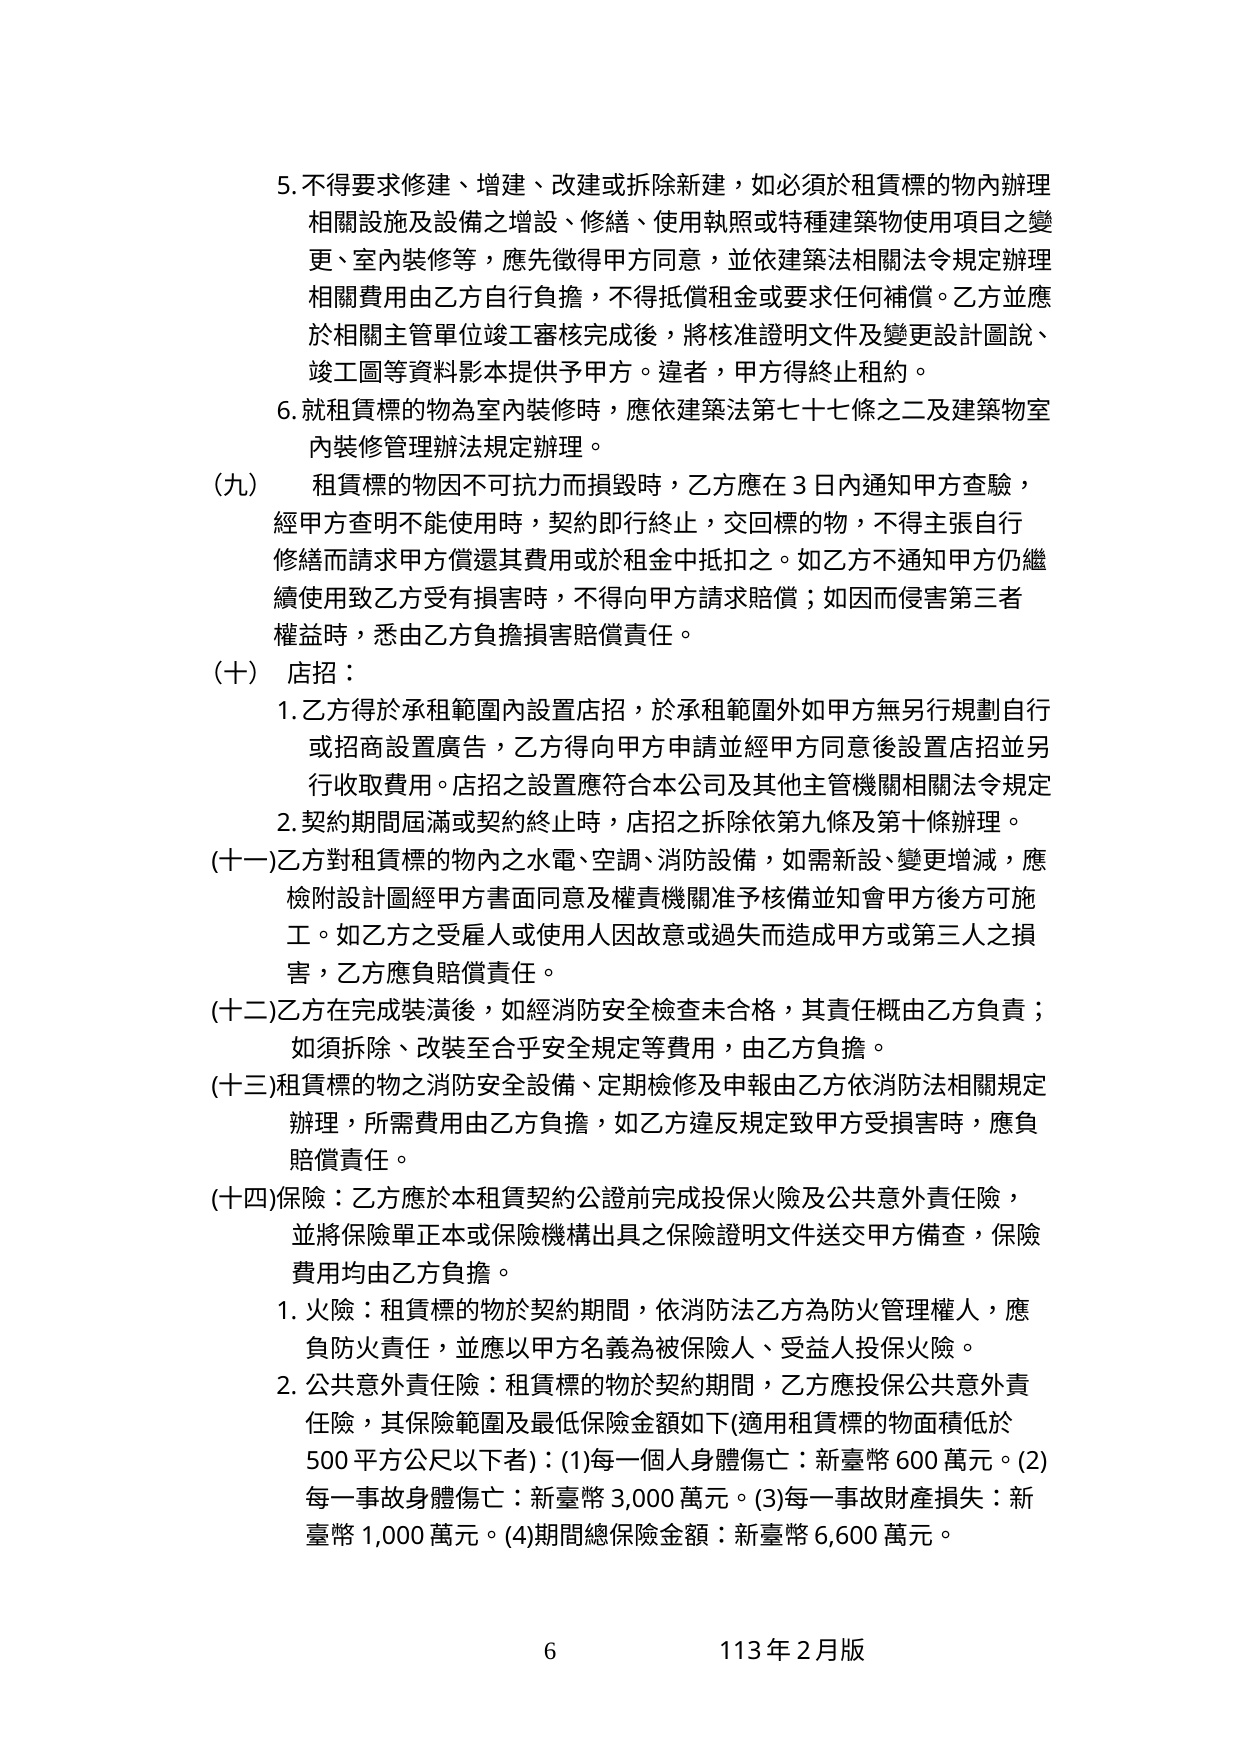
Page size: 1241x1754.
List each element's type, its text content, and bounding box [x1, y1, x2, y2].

list 契約期間屆滿或契約終止時，店招之拆除依第九條及第十條辦理。 [276, 802, 1053, 839]
list 火險：租賃標的物於契約期間，依消防法乙方為防火管理權人，應負防火責任，並應以甲方名義為被保險人、受益人投保火險。 [276, 1289, 1047, 1364]
list 租賃標的物因不可抗力而損毀時，乙方應在3日內通知甲方查驗，經甲方查明不能使用時，契約即行終止，交回標的物，不得主張自行修繕而請求甲方償還其費用或於租金中抵扣之。如乙方不通知甲方仍繼續使用致乙方受有損害時，不得向甲方請求賠償；如因而侵害第三者權益時，悉由乙方負擔損害賠償責任。 [198, 464, 1047, 652]
list 就租賃標的物為室內裝修時，應依建築法第七十七條之二及建築物室內裝修管理辦法規定辦理。 [276, 389, 1053, 464]
list 乙方得於承租範圍內設置店招，於承租範圍外如甲方無另行規劃自行或招商設置廣告，乙方得向甲方申請並經甲方同意後設置店招並另行收取費用。店招之設置應符合本公司及其他主管機關相關法令規定。 [276, 689, 1053, 802]
text (十二)乙方在完成裝潢後，如經消防安全檢查未合格，其責任概由乙方負責；如須拆除、改裝至合乎安全規定等費用，由乙方負擔。 [211, 989, 1047, 1064]
list 公共意外責任險：租賃標的物於契約期間，乙方應投保公共意外責任險，其保險範圍及最低保險金額如下(適用租賃標的物面積低於500平方公尺以下者)：(1)每一個人身體傷亡：新臺幣600萬元。(2)每一事故身體傷亡：新臺幣3,000萬元。(3)每一事故財產損失：新臺幣1,000萬元。(4)期間總保險金額：新臺幣6,600萬元。 [276, 1364, 1047, 1552]
text (十三)租賃標的物之消防安全設備、定期檢修及申報由乙方依消防法相關規定辦理，所需費用由乙方負擔，如乙方違反規定致甲方受損害時，應負賠償責任。 [211, 1064, 1047, 1177]
list 店招： [198, 652, 1047, 689]
list 不得要求修建、增建、改建或拆除新建，如必須於租賃標的物內辦理相關設施及設備之增設、修繕、使用執照或特種建築物使用項目之變更、室內裝修等，應先徵得甲方同意，並依建築法相關法令規定辦理，相關費用由乙方自行負擔，不得抵償租金或要求任何補償。乙方並應於相關主管單位竣工審核完成後，將核准證明文件及變更設計圖說、竣工圖等資料影本提供予甲方。違者，甲方得終止租約。 [276, 164, 1053, 389]
text (十一)乙方對租賃標的物內之水電、空調、消防設備，如需新設、變更增減，應檢附設計圖經甲方書面同意及權責機關准予核備並知會甲方後方可施工。如乙方之受雇人或使用人因故意或過失而造成甲方或第三人之損害，乙方應負賠償責任。 [211, 839, 1047, 989]
text (十四)保險：乙方應於本租賃契約公證前完成投保火險及公共意外責任險，並將保險單正本或保險機構出具之保險證明文件送交甲方備查，保險費用均由乙方負擔。 [211, 1177, 1047, 1289]
